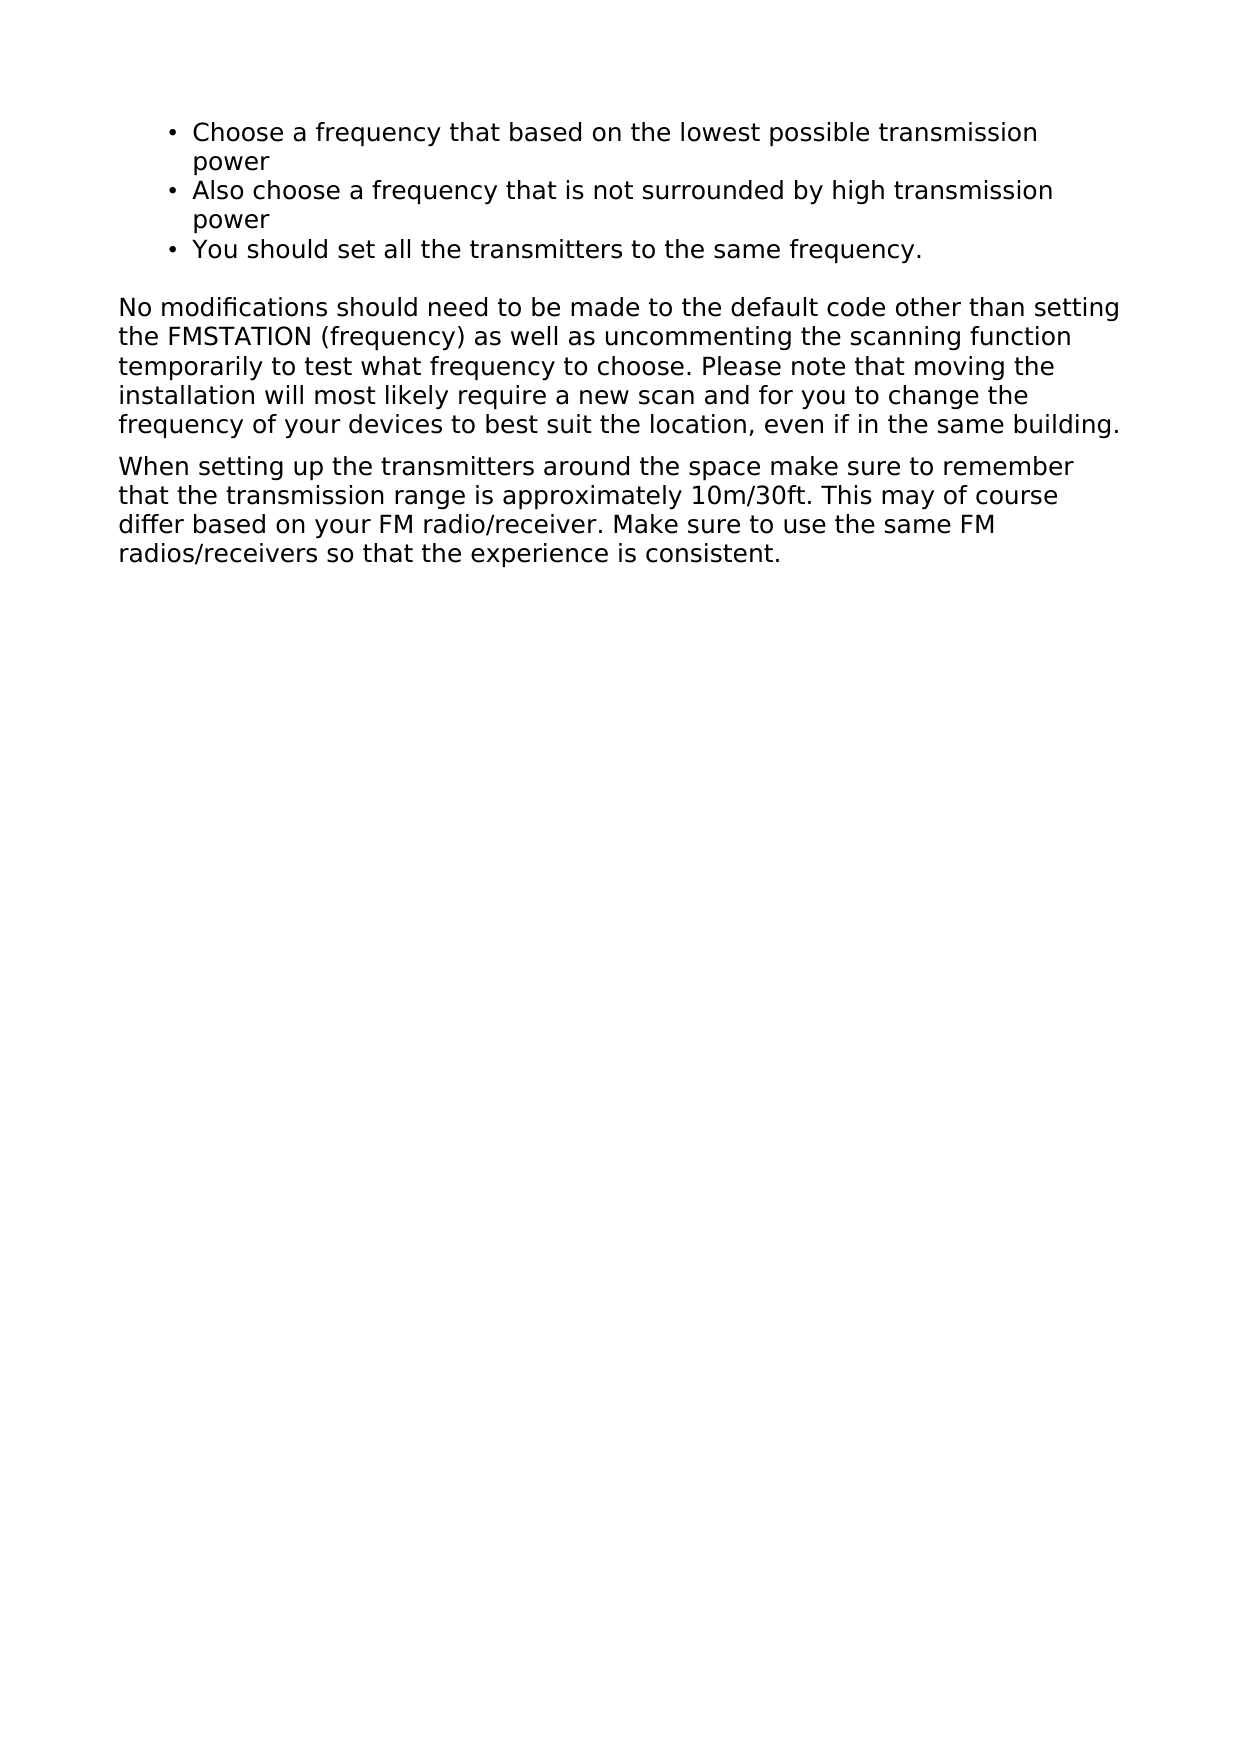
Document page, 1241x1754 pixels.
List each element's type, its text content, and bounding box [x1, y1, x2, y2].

text When setting up the transmitters around the space make sure to remember that the transmission range is approximately 10m/30ft. This may of course differ based on your FM radio/receiver. Make sure to use the same FM radios/receivers so that the experience is consistent. [118, 452, 1122, 568]
text No modifications should need to be made to the default code other than setting the FMSTATION (frequency) as well as uncommenting the scanning function temporarily to test what frequency to choose. Please note that moving the installation will most likely require a new scan and for you to change the frequency of your devices to best suit the location, even if in the same building. [118, 293, 1122, 439]
list You should set all the transmitters to the same frequency. [177, 235, 1122, 264]
list Choose a frequency that based on the lowest possible transmission power [177, 118, 1122, 176]
list Also choose a frequency that is not surrounded by high transmission power [177, 176, 1122, 235]
